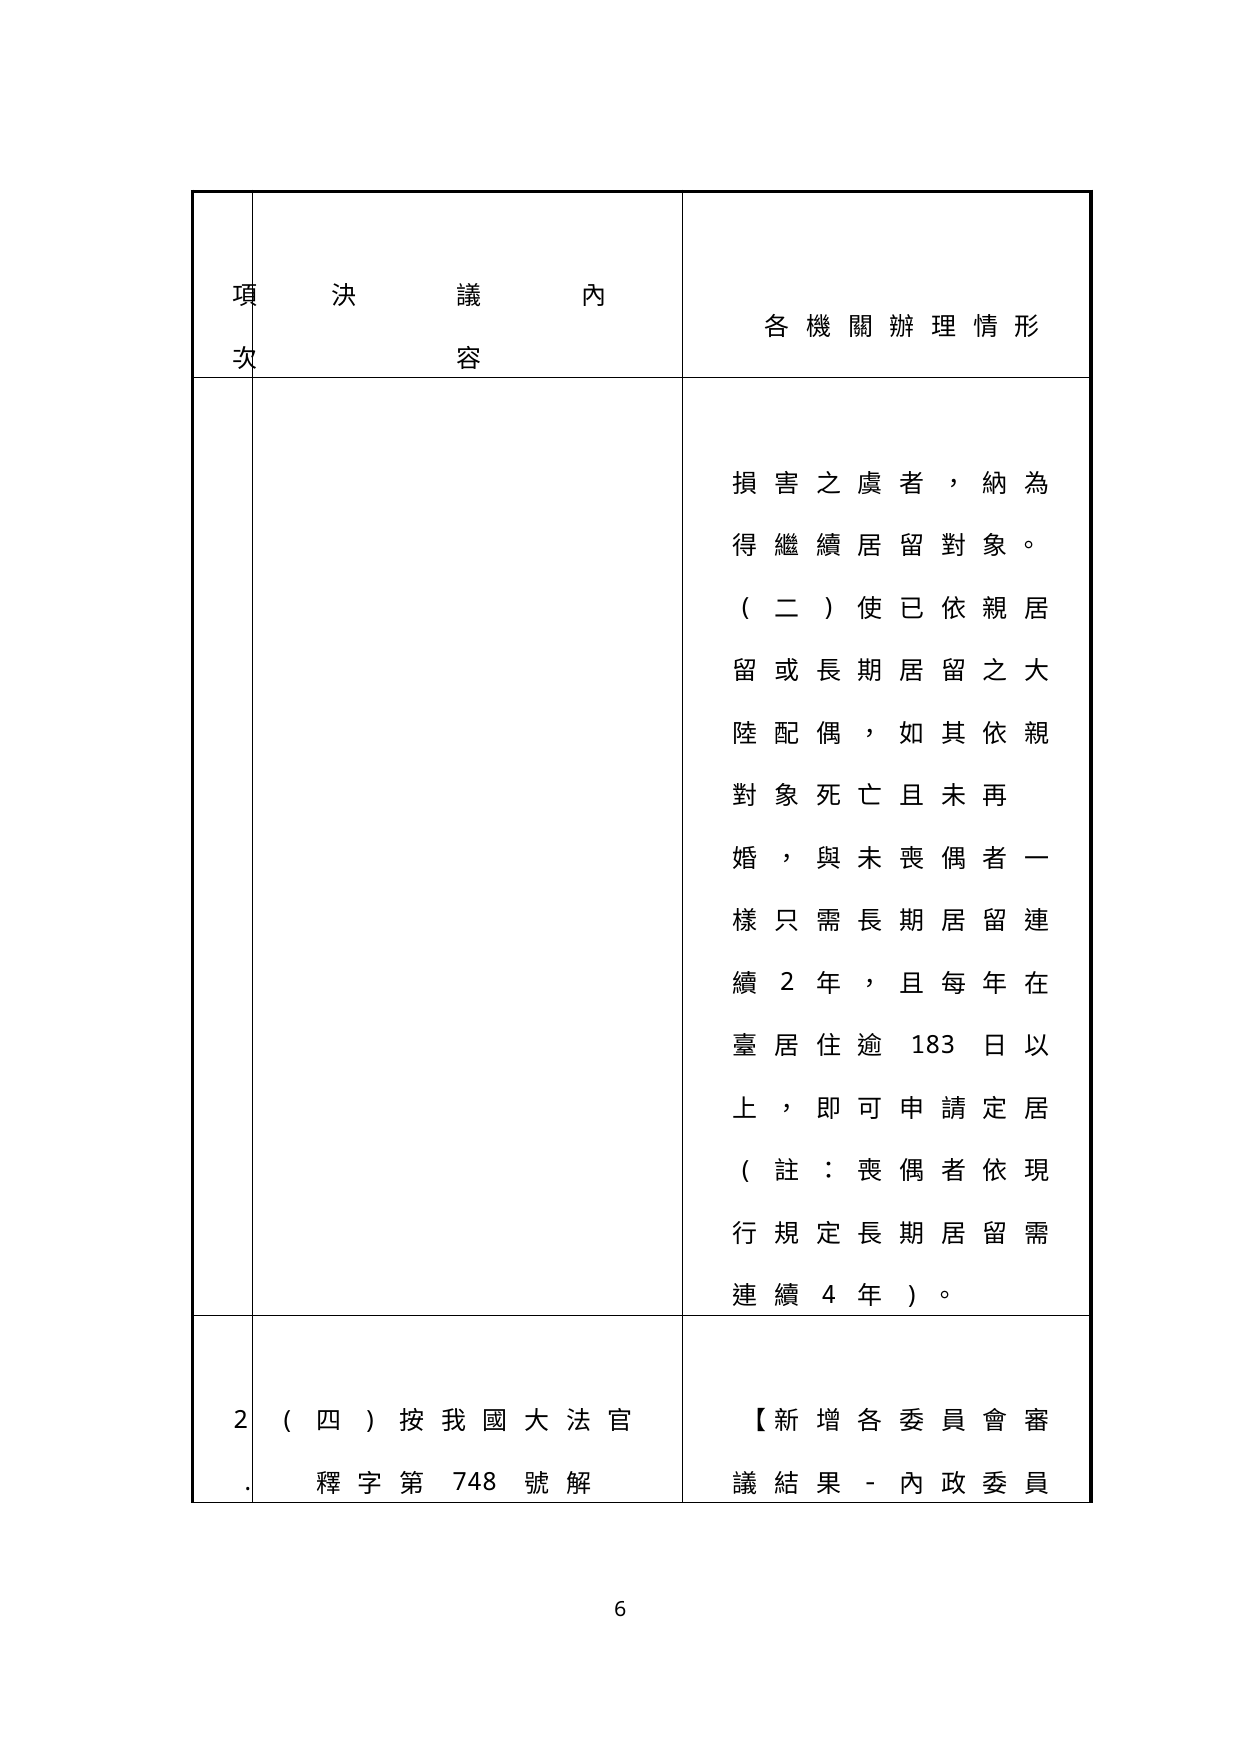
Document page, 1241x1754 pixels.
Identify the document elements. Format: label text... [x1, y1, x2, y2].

table_cell 【新增各委員會審議結果-內政委員 [683, 1316, 1089, 1502]
table_cell (四)按我國大法官釋字第748號解 [253, 1316, 682, 1502]
table_header 項次 [194, 193, 252, 377]
table_cell 2. [194, 1316, 252, 1502]
table_cell [253, 378, 682, 1314]
table_header 各機關辦理情形 [683, 193, 1089, 377]
table_header 決 議 內 容 [253, 193, 682, 377]
table_cell 損害之虞者，納為得繼續居留對象。 (二)使已依親居留或長期居留之大陸配偶，如其依親對象死亡且未再婚，與未喪偶者一樣只需長期居留連續2年，且每年在臺居住逾183日以上，即可申請定居(註：喪偶者依現行規定長期居留需連續4年)。 [683, 378, 1089, 1314]
table_cell 1. [194, 378, 252, 1314]
